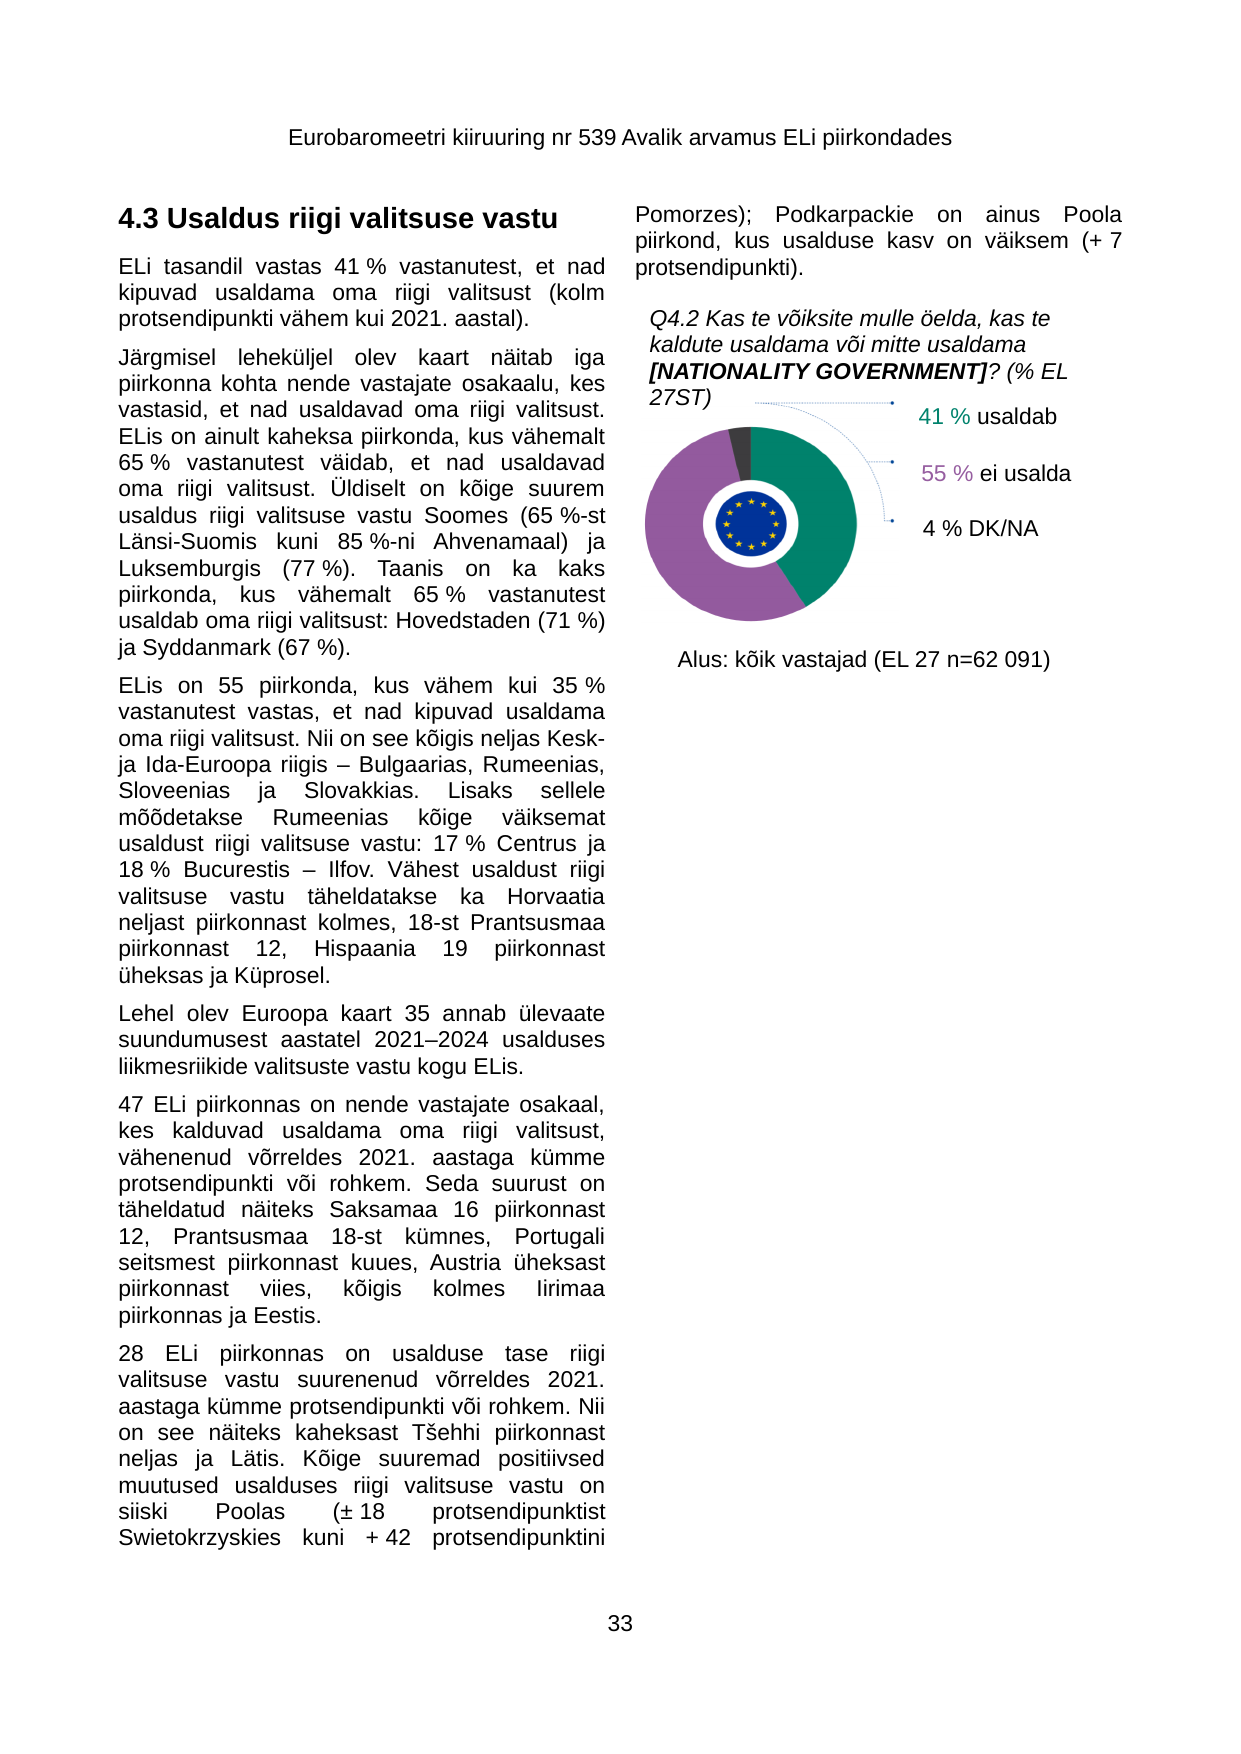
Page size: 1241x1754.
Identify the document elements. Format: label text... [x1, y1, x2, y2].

text ELi tasandil vastas 41 % vastanutest, et nad kipuvad usaldama oma riigi valitsust (kolm protsendipunkti vähem kui 2021. aastal). [118, 253, 605, 332]
text Pomorzes); Podkarpackie on ainus Poola piirkond, kus usalduse kasv on väiksem (+ 7 protsendipunkti). [635, 201, 1122, 280]
text ELis on 55 piirkonda, kus vähem kui 35 % vastanutest vastas, et nad kipuvad usaldama oma riigi valitsust. Nii on see kõigis neljas Kesk- ja Ida-Euroopa riigis – Bulgaarias, Rumeenias, Sloveenias ja Slovakkias. Lisaks sellele mõõdetakse Rumeenias kõige väiksemat usaldust riigi valitsuse vastu: 17 % Centrus ja 18 % Bucurestis – Ilfov. Vähest usaldust riigi valitsuse vastu täheldatakse ka Horvaatia neljast piirkonnast kolmes, 18-st Prantsusmaa piirkonnast 12, Hispaania 19 piirkonnast üheksas ja Küprosel. [118, 672, 605, 988]
subtitle 4.3 Usaldus riigi valitsuse vastu [118, 201, 605, 234]
text Järgmisel leheküljel olev kaart näitab iga piirkonna kohta nende vastajate osakaalu, kes vastasid, et nad usaldavad oma riigi valitsust. ELis on ainult kaheksa piirkonda, kus vähemalt 65 % vastanutest väidab, et nad usaldavad oma riigi valitsust. Üldiselt on kõige suurem usaldus riigi valitsuse vastu Soomes (65 %-st Länsi-Suomis kuni 85 %-ni Ahvenamaal) ja Luksemburgis (77 %). Taanis on ka kaks piirkonda, kus vähemalt 65 % vastanutest usaldab oma riigi valitsust: Hovedstaden (71 %) ja Syddanmark (67 %). [118, 344, 605, 660]
text Lehel olev Euroopa kaart 35 annab ülevaate suundumusest aastatel 2021–2024 usalduses liikmesriikide valitsuste vastu kogu ELis. [118, 1000, 605, 1079]
text 47 ELi piirkonnas on nende vastajate osakaal, kes kalduvad usaldama oma riigi valitsust, vähenenud võrreldes 2021. aastaga kümme protsendipunkti või rohkem. Seda suurust on täheldatud näiteks Saksamaa 16 piirkonnast 12, Prantsusmaa 18-st kümnes, Portugali seitsmest piirkonnast kuues, Austria üheksast piirkonnast viies, kõigis kolmes Iirimaa piirkonnas ja Eestis. [118, 1091, 605, 1328]
picture [641, 394, 899, 623]
text 28 ELi piirkonnas on usalduse tase riigi valitsuse vastu suurenenud võrreldes 2021. aastaga kümme protsendipunkti või rohkem. Nii on see näiteks kaheksast Tšehhi piirkonnast neljas ja Lätis. Kõige suuremad positiivsed muutused usalduses riigi valitsuse vastu on siiski Poolas (± 18 protsendipunktist Swietokrzyskies kuni + 42 protsendipunktini [118, 1340, 605, 1551]
